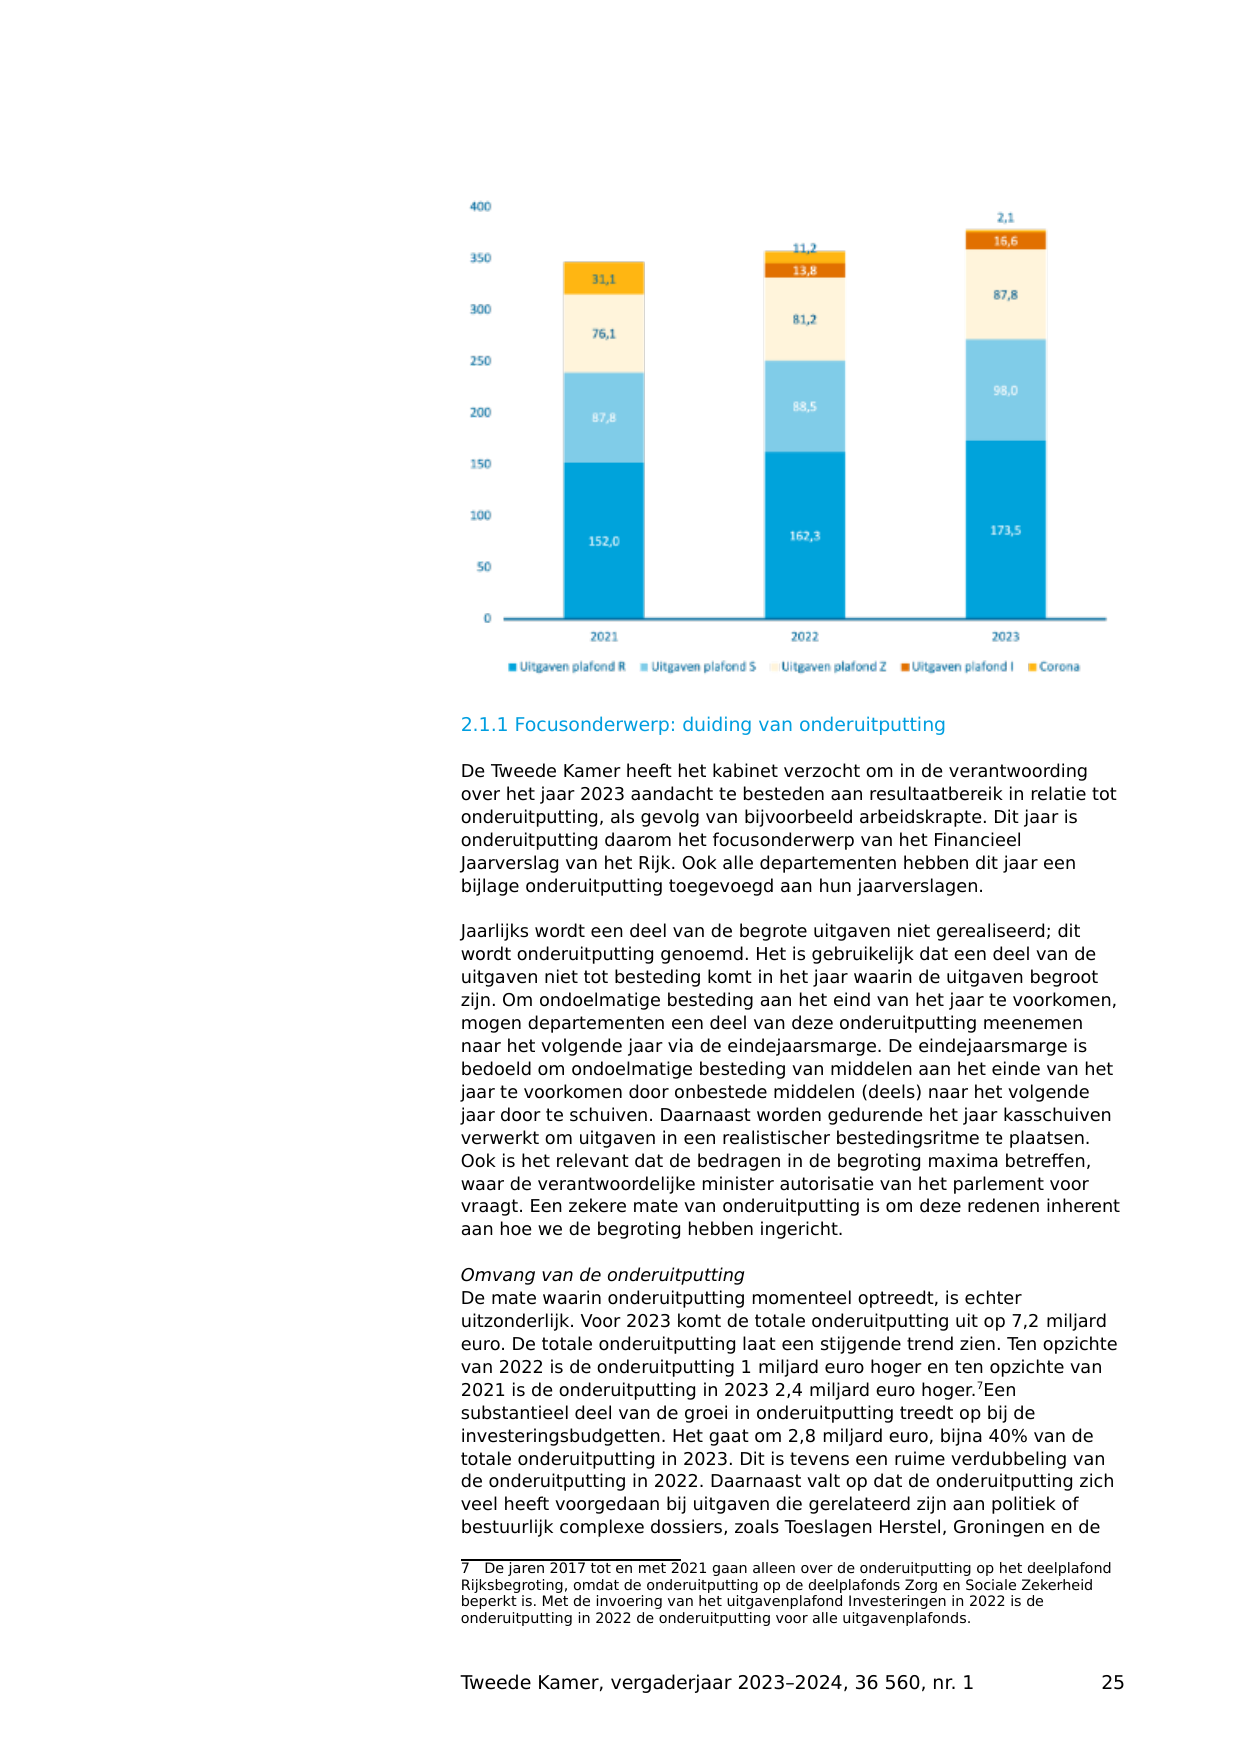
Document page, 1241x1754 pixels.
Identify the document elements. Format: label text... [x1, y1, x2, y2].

text Omvang van de onderuitputting De mate waarin onderuitputting momenteel optreedt, is echter uitzonderlijk. Voor 2023 komt de totale onderuitputting uit op 7,2 miljard euro. De totale onderuitputting laat een stijgende trend zien. Ten opzichte van 2022 is de onderuitputting 1 miljard euro hoger en ten opzichte van 2021 is de onderuitputting in 2023 2,4 miljard euro hoger.Een substantieel deel van de groei in onderuitputting treedt op bij de investeringsbudgetten. Het gaat om 2,8 miljard euro, bijna 40% van de totale onderuitputting in 2023. Dit is tevens een ruime verdubbeling van de onderuitputting in 2022. Daarnaast valt op dat de onderuitputting zich veel heeft voorgedaan bij uitgaven die gerelateerd zijn aan politiek of bestuurlijk complexe dossiers, zoals Toeslagen Herstel, Groningen en de [461, 1263, 1125, 1538]
text Jaarlijks wordt een deel van de begrote uitgaven niet gerealiseerd; dit wordt onderuitputting genoemd. Het is gebruikelijk dat een deel van de uitgaven niet tot besteding komt in het jaar waarin de uitgaven begroot zijn. Om ondoelmatige besteding aan het eind van het jaar te voorkomen, mogen departementen een deel van deze onderuitputting meenemen naar het volgende jaar via de eindejaarsmarge. De eindejaarsmarge is bedoeld om ondoelmatige besteding van middelen aan het einde van het jaar te voorkomen door onbestede middelen (deels) naar het volgende jaar door te schuiven. Daarnaast worden gedurende het jaar kasschuiven verwerkt om uitgaven in een realistischer bestedingsritme te plaatsen. Ook is het relevant dat de bedragen in de begroting maxima betreffen, waar de verantwoordelijke minister autorisatie van het parlement voor vraagt. Een zekere mate van onderuitputting is om deze redenen inherent aan hoe we de begroting hebben ingericht. [461, 919, 1125, 1240]
title 2.1.1 Focusonderwerp: duiding van onderuitputting [461, 713, 1125, 735]
text De Tweede Kamer heeft het kabinet verzocht om in de verantwoording over het jaar 2023 aandacht te besteden aan resultaatbereik in relatie tot onderuitputting, als gevolg van bĳvoorbeeld arbeidskrapte. Dit jaar is onderuitputting daarom het focusonderwerp van het Financieel Jaarverslag van het Rijk. Ook alle departementen hebben dit jaar een bijlage onderuitputting toegevoegd aan hun jaarverslagen. [461, 759, 1125, 897]
text __De jaren 2017 tot en met 2021 gaan alleen over de onderuitputting op het deelplafond Rijksbegroting, omdat de onderuitputting op de deelplafonds Zorg en Sociale Zekerheid beperkt is. Met de invoering van het uitgavenplafond Investeringen in 2022 is de onderuitputting in 2022 de onderuitputting voor alle uitgavenplafonds. [461, 1560, 1125, 1627]
